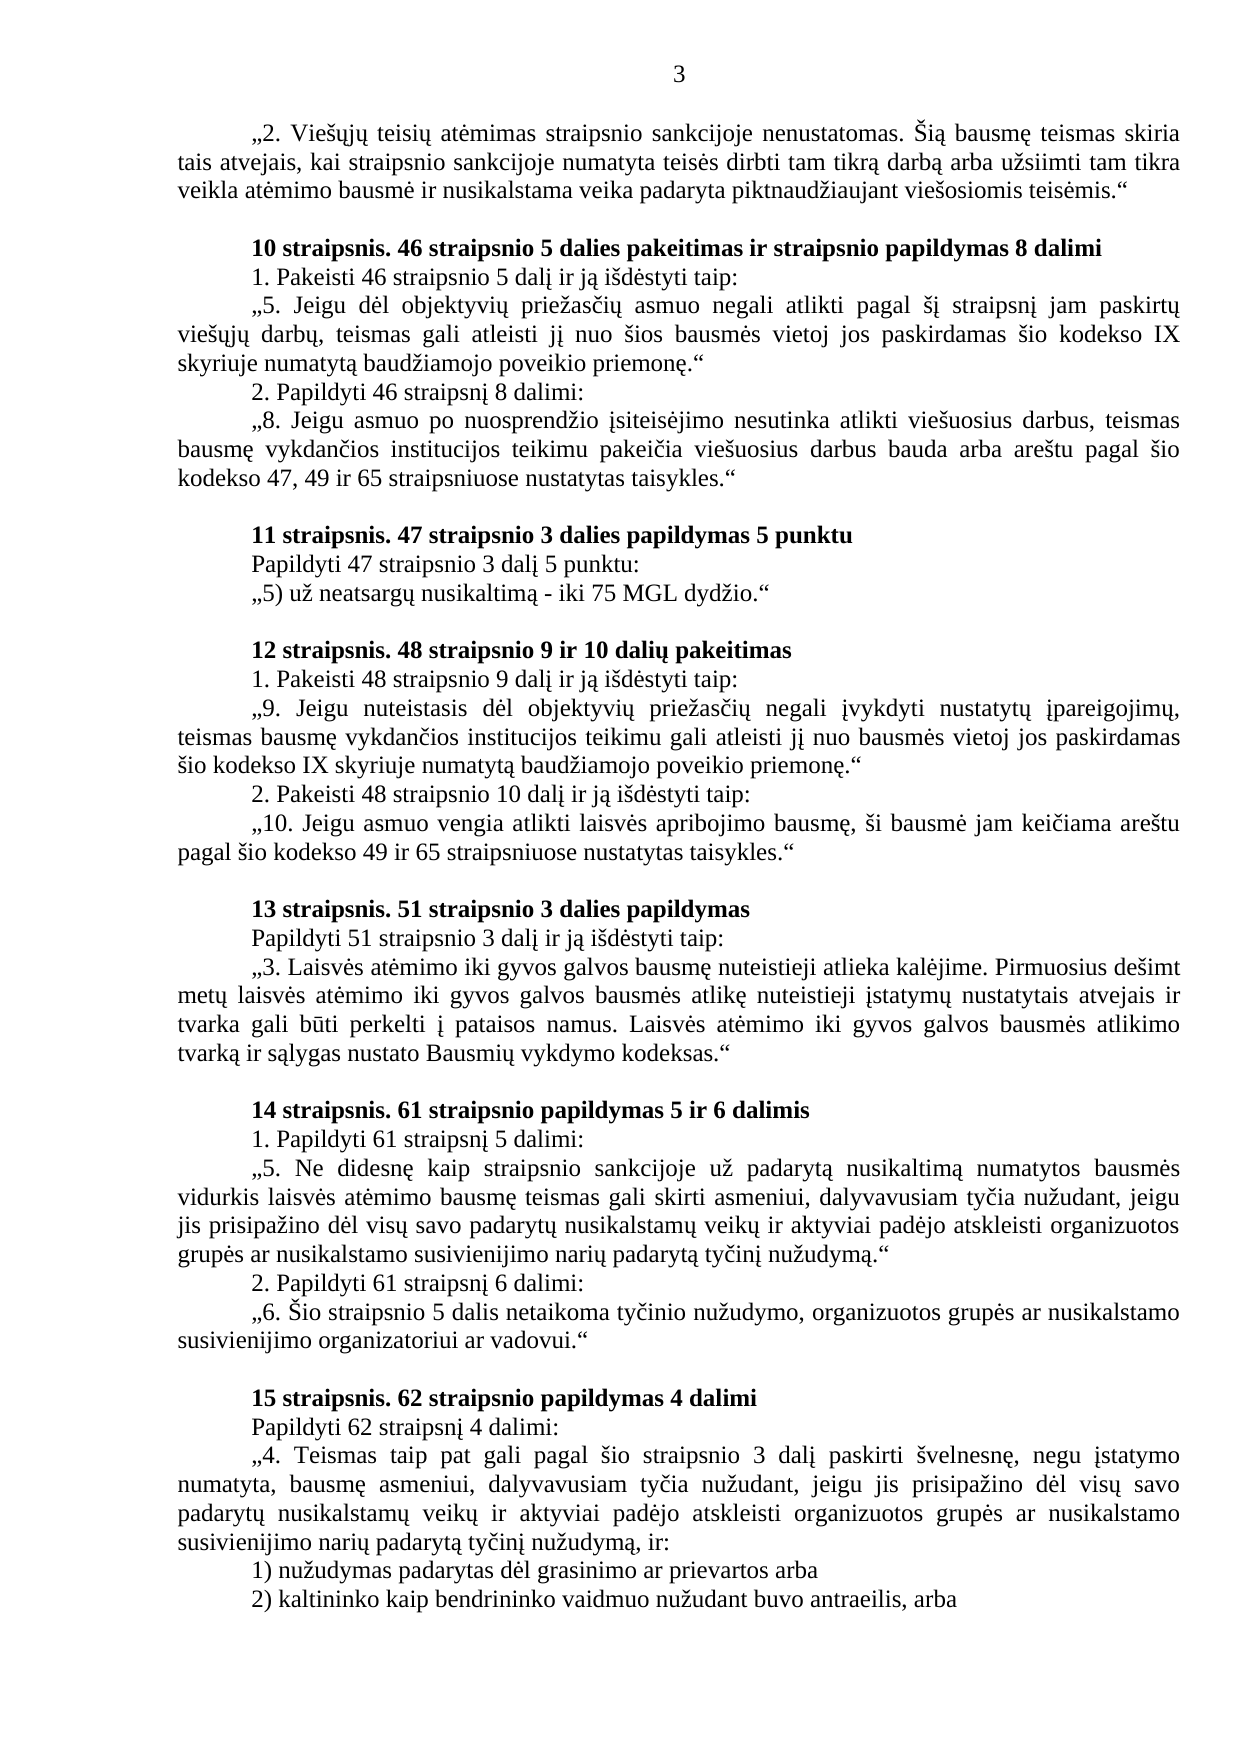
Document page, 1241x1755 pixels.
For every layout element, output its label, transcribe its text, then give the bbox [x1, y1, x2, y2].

text „2. Viešųjų teisių atėmimas straipsnio sankcijoje nenustatomas. Šią bausmę teismas skiria tais atvejais, kai straipsnio sankcijoje numatyta teisės dirbti tam tikrą darbą arba užsiimti tam tikra veikla atėmimo bausmė ir nusikalstama veika padaryta piktnaudžiaujant viešosiomis teisėmis.“ [177, 118, 1181, 204]
text Papildyti 51 straipsnio 3 dalį ir ją išdėstyti taip: [177, 923, 1181, 952]
text 14 straipsnis. 61 straipsnio papildymas 5 ir 6 dalimis [177, 1096, 1181, 1124]
text „5) už neatsargų nusikaltimą - iki 75 MGL dydžio.“ [177, 578, 1181, 607]
text 1. Pakeisti 46 straipsnio 5 dalį ir ją išdėstyti taip: [177, 262, 1181, 291]
text 10 straipsnis. 46 straipsnio 5 dalies pakeitimas ir straipsnio papildymas 8 dalimi [177, 233, 1181, 262]
text „10. Jeigu asmuo vengia atlikti laisvės apribojimo bausmę, ši bausmė jam keičiama areštu pagal šio kodekso 49 ir 65 straipsniuose nustatytas taisykles.“ [177, 808, 1181, 866]
text „5. Jeigu dėl objektyvių priežasčių asmuo negali atlikti pagal šį straipsnį jam paskirtų viešųjų darbų, teismas gali atleisti jį nuo šios bausmės vietoj jos paskirdamas šio kodekso IX skyriuje numatytą baudžiamojo poveikio priemonę.“ [177, 291, 1181, 377]
text „4. Teismas taip pat gali pagal šio straipsnio 3 dalį paskirti švelnesnę, negu įstatymo numatyta, bausmę asmeniui, dalyvavusiam tyčia nužudant, jeigu jis prisipažino dėl visų savo padarytų nusikalstamų veikų ir aktyviai padėjo atskleisti organizuotos grupės ar nusikalstamo susivienijimo narių padarytą tyčinį nužudymą, ir: [177, 1441, 1181, 1556]
text Papildyti 47 straipsnio 3 dalį 5 punktu: [177, 549, 1181, 578]
text 2. Papildyti 46 straipsnį 8 dalimi: [177, 377, 1181, 406]
text Papildyti 62 straipsnį 4 dalimi: [177, 1412, 1181, 1441]
text „6. Šio straipsnio 5 dalis netaikoma tyčinio nužudymo, organizuotos grupės ar nusikalstamo susivienijimo organizatoriui ar vadovui.“ [177, 1297, 1181, 1354]
text 2. Pakeisti 48 straipsnio 10 dalį ir ją išdėstyti taip: [177, 779, 1181, 808]
text „3. Laisvės atėmimo iki gyvos galvos bausmę nuteistieji atlieka kalėjime. Pirmuosius dešimt metų laisvės atėmimo iki gyvos galvos bausmės atlikę nuteistieji įstatymų nustatytais atvejais ir tvarka gali būti perkelti į pataisos namus. Laisvės atėmimo iki gyvos galvos bausmės atlikimo tvarką ir sąlygas nustato Bausmių vykdymo kodeksas.“ [177, 952, 1181, 1067]
text 11 straipsnis. 47 straipsnio 3 dalies papildymas 5 punktu [177, 521, 1181, 549]
text „9. Jeigu nuteistasis dėl objektyvių priežasčių negali įvykdyti nustatytų įpareigojimų, teismas bausmę vykdančios institucijos teikimu gali atleisti jį nuo bausmės vietoj jos paskirdamas šio kodekso IX skyriuje numatytą baudžiamojo poveikio priemonę.“ [177, 693, 1181, 779]
text 2. Papildyti 61 straipsnį 6 dalimi: [177, 1268, 1181, 1297]
text 12 straipsnis. 48 straipsnio 9 ir 10 dalių pakeitimas [177, 636, 1181, 664]
text 1) nužudymas padarytas dėl grasinimo ar prievartos arba [177, 1556, 1181, 1584]
text „5. Ne didesnę kaip straipsnio sankcijoje už padarytą nusikaltimą numatytos bausmės vidurkis laisvės atėmimo bausmę teismas gali skirti asmeniui, dalyvavusiam tyčia nužudant, jeigu jis prisipažino dėl visų savo padarytų nusikalstamų veikų ir aktyviai padėjo atskleisti organizuotos grupės ar nusikalstamo susivienijimo narių padarytą tyčinį nužudymą.“ [177, 1153, 1181, 1268]
text 1. Papildyti 61 straipsnį 5 dalimi: [177, 1124, 1181, 1153]
text „8. Jeigu asmuo po nuosprendžio įsiteisėjimo nesutinka atlikti viešuosius darbus, teismas bausmę vykdančios institucijos teikimu pakeičia viešuosius darbus bauda arba areštu pagal šio kodekso 47, 49 ir 65 straipsniuose nustatytas taisykles.“ [177, 406, 1181, 492]
text 1. Pakeisti 48 straipsnio 9 dalį ir ją išdėstyti taip: [177, 664, 1181, 693]
text 15 straipsnis. 62 straipsnio papildymas 4 dalimi [177, 1383, 1181, 1412]
text 2) kaltininko kaip bendrininko vaidmuo nužudant buvo antraeilis, arba [177, 1584, 1181, 1613]
text 13 straipsnis. 51 straipsnio 3 dalies papildymas [177, 894, 1181, 923]
